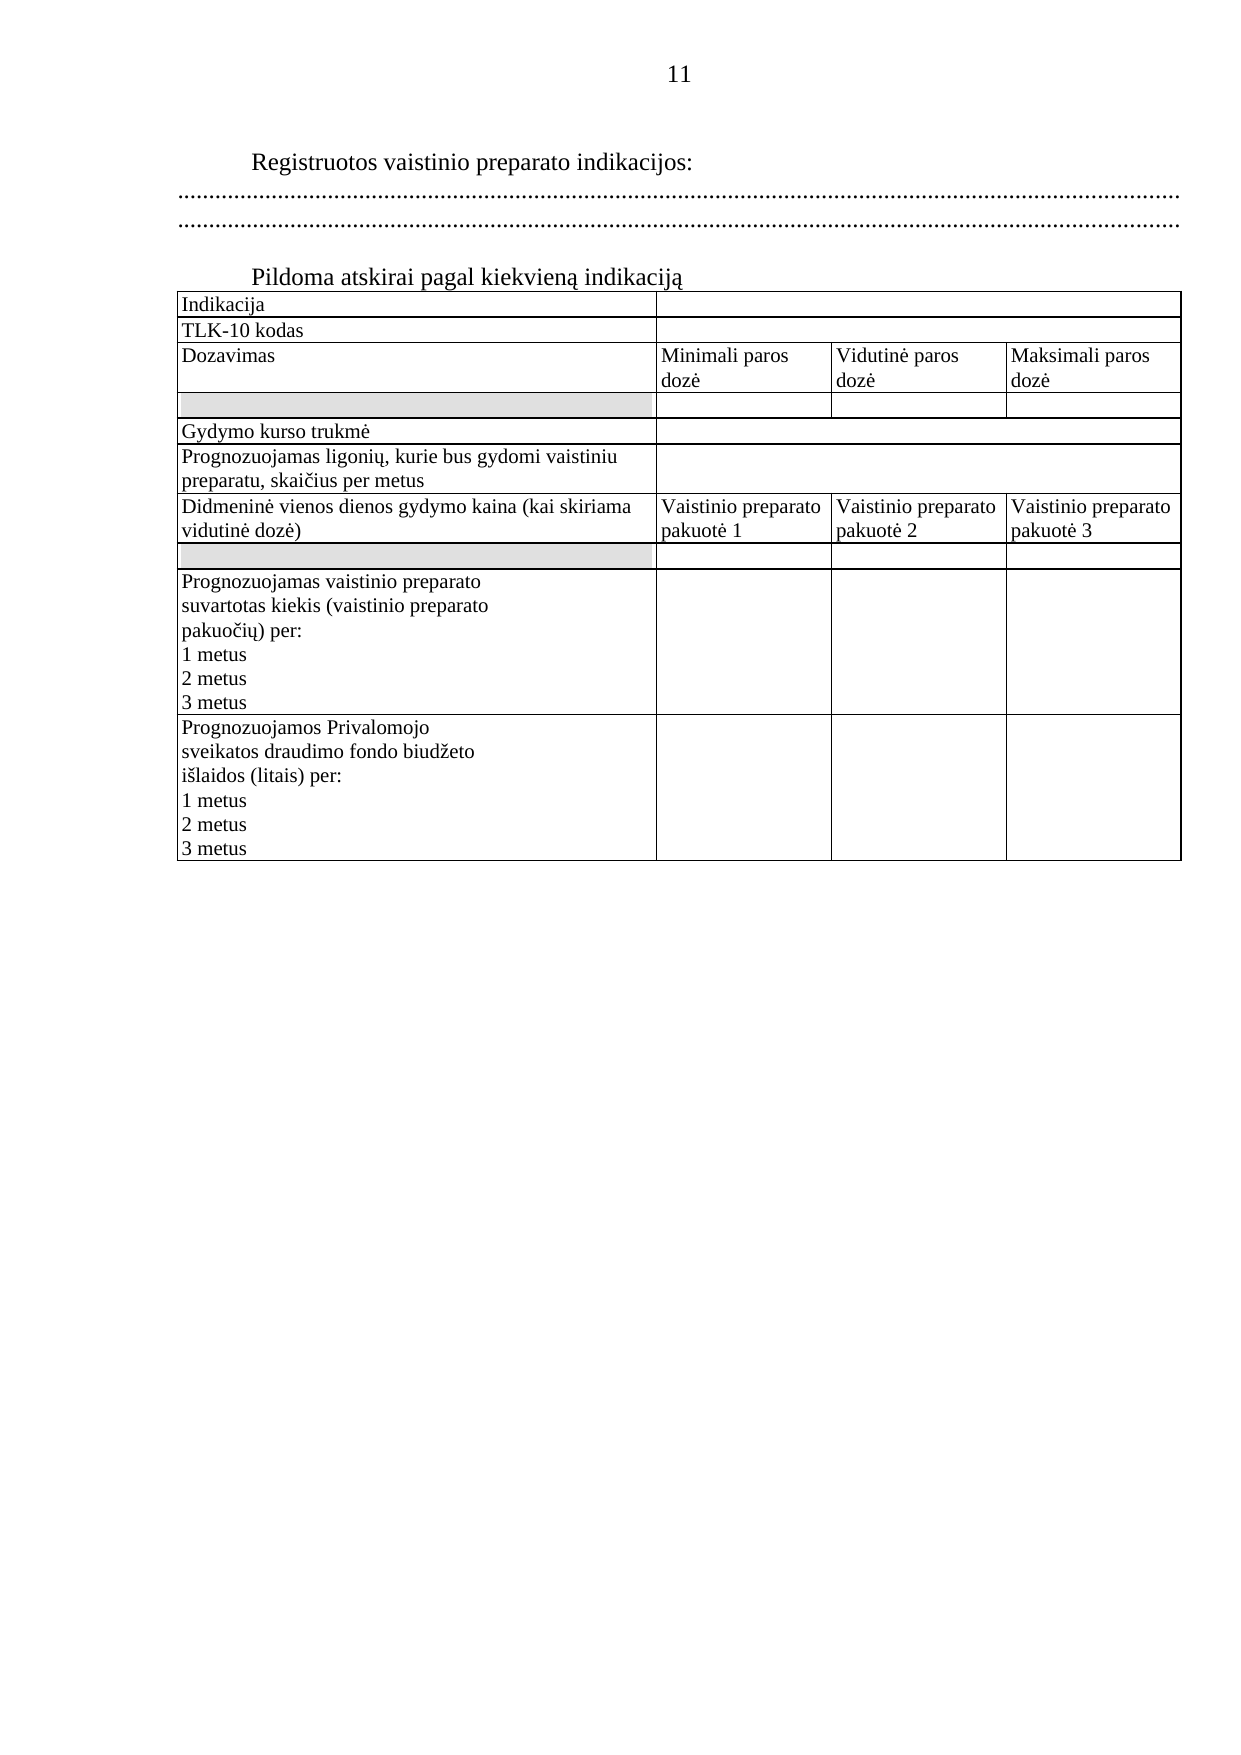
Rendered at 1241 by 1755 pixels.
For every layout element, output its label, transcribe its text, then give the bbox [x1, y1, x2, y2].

text . [177, 204, 1181, 233]
table_cell [832, 544, 836, 568]
table_cell [657, 445, 1180, 492]
table_cell [657, 715, 831, 860]
table_cell [832, 570, 1006, 714]
table_cell Dozavimas [178, 343, 656, 392]
table_cell [657, 393, 661, 417]
table_cell [652, 393, 656, 417]
table_cell [652, 544, 656, 568]
table_cell [657, 570, 831, 714]
table_cell [1007, 715, 1180, 860]
table_cell [1002, 544, 1006, 568]
table_cell [1002, 393, 1006, 417]
table_header [657, 292, 661, 316]
table_cell [1007, 393, 1011, 417]
table_cell [827, 393, 831, 417]
table_cell [657, 544, 661, 568]
text . [177, 176, 1181, 204]
table_cell [1007, 544, 1011, 568]
table_cell [1007, 570, 1180, 714]
text Registruotos vaistinio preparato indikacijos: [177, 147, 1181, 176]
table_cell [832, 393, 836, 417]
table_cell [657, 419, 661, 443]
table_cell [657, 318, 661, 342]
table_cell [832, 715, 1006, 860]
text Pildoma atskirai pagal kiekvieną indikaciją [177, 262, 1181, 291]
table_cell [827, 544, 831, 568]
